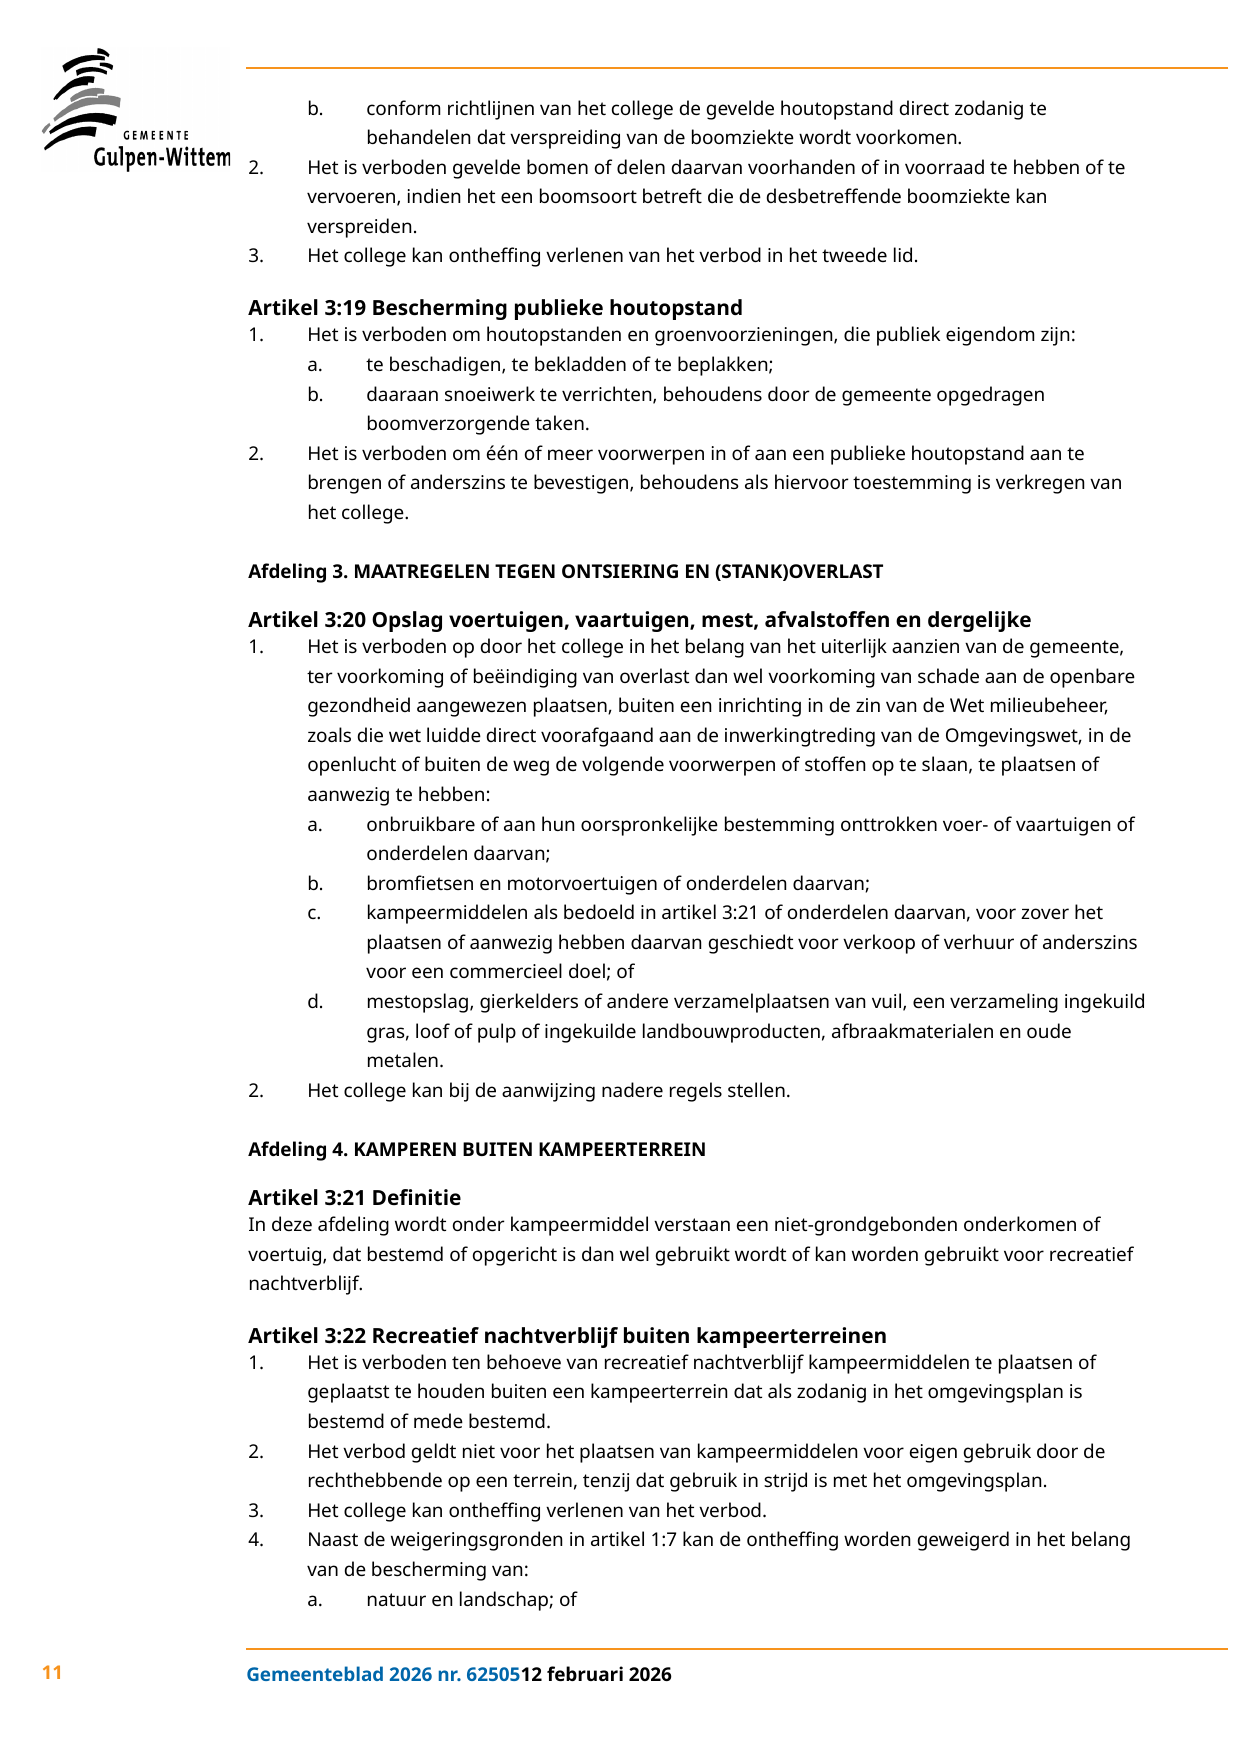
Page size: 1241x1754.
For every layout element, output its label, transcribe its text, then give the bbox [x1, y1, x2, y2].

list mestopslag, gierkelders of andere verzamelplaatsen van vuil, een verzameling ingekuild gras, loof of pulp of ingekuilde landbouwproducten, afbraakmaterialen en oude metalen. [307, 988, 1152, 1073]
text Artikel 3:22 Recreatief nachtverblijf buiten kampeerterreinen [248, 1321, 1152, 1349]
text Afdeling 3. MAATREGELEN TEGEN ONTSIERING EN (STANK)OVERLAST [248, 558, 1152, 584]
list Het is verboden ten behoeve van recreatief nachtverblijf kampeermiddelen te plaatsen of geplaatst te houden buiten een kampeerterrein dat als zodanig in het omgevingsplan is bestemd of mede bestemd. [248, 1349, 1152, 1434]
text In deze afdeling wordt onder kampeermiddel verstaan een niet-grondgebonden onderkomen of voertuig, dat bestemd of opgericht is dan wel gebruikt wordt of kan worden gebruikt voor recreatief nachtverblijf. [248, 1211, 1152, 1296]
text Artikel 3:19 Bescherming publieke houtopstand [248, 293, 1152, 322]
list Het is verboden om één of meer voorwerpen in of aan een publieke houtopstand aan te brengen of anderszins te bevestigen, behoudens als hiervoor toestemming is verkregen van het college. [248, 440, 1152, 525]
picture [41, 47, 231, 172]
list Het college kan ontheffing verlenen van het verbod. [248, 1497, 1152, 1523]
list onbruikbare of aan hun oorspronkelijke bestemming onttrokken voer- of vaartuigen of onderdelen daarvan; [307, 811, 1152, 866]
list Het is verboden om houtopstanden en groenvoorzieningen, die publiek eigendom zijn: [248, 322, 1152, 347]
list Naast de weigeringsgronden in artikel 1:7 kan de ontheffing worden geweigerd in het belang van de bescherming van: [248, 1527, 1152, 1582]
list conform richtlijnen van het college de gevelde houtopstand direct zodanig te behandelen dat verspreiding van de boomziekte wordt voorkomen. [307, 95, 1152, 150]
text Afdeling 4. KAMPEREN BUITEN KAMPEERTERREIN [248, 1136, 1152, 1162]
list Het is verboden gevelde bomen of delen daarvan voorhanden of in voorraad te hebben of te vervoeren, indien het een boomsoort betreft die de desbetreffende boomziekte kan verspreiden. [248, 154, 1152, 239]
list te beschadigen, te bekladden of te beplakken; [307, 351, 1152, 377]
text Artikel 3:20 Opslag voertuigen, vaartuigen, mest, afvalstoffen en dergelijke [248, 605, 1152, 633]
list natuur en landschap; of [307, 1586, 1152, 1612]
list daaraan snoeiwerk te verrichten, behoudens door de gemeente opgedragen boomverzorgende taken. [307, 381, 1152, 436]
list Het college kan ontheffing verlenen van het verbod in het tweede lid. [248, 243, 1152, 268]
list Het is verboden op door het college in het belang van het uiterlijk aanzien van de gemeente, ter voorkoming of beëindiging van overlast dan wel voorkoming van schade aan de openbare gezondheid aangewezen plaatsen, buiten een inrichting in de zin van de Wet milieubeheer, zoals die wet luidde direct voorafgaand aan de inwerkingtreding van de Omgevingswet, in de openlucht of buiten de weg de volgende voorwerpen of stoffen op te slaan, te plaatsen of aanwezig te hebben: [248, 633, 1152, 807]
list bromfietsen en motorvoertuigen of onderdelen daarvan; [307, 870, 1152, 896]
list Het college kan bij de aanwijzing nadere regels stellen. [248, 1077, 1152, 1103]
list Het verbod geldt niet voor het plaatsen van kampeermiddelen voor eigen gebruik door de rechthebbende op een terrein, tenzij dat gebruik in strijd is met het omgevingsplan. [248, 1438, 1152, 1493]
text Artikel 3:21 Definitie [248, 1183, 1152, 1211]
list kampeermiddelen als bedoeld in artikel 3:21 of onderdelen daarvan, voor zover het plaatsen of aanwezig hebben daarvan geschiedt voor verkoop of verhuur of anderszins voor een commercieel doel; of [307, 899, 1152, 984]
